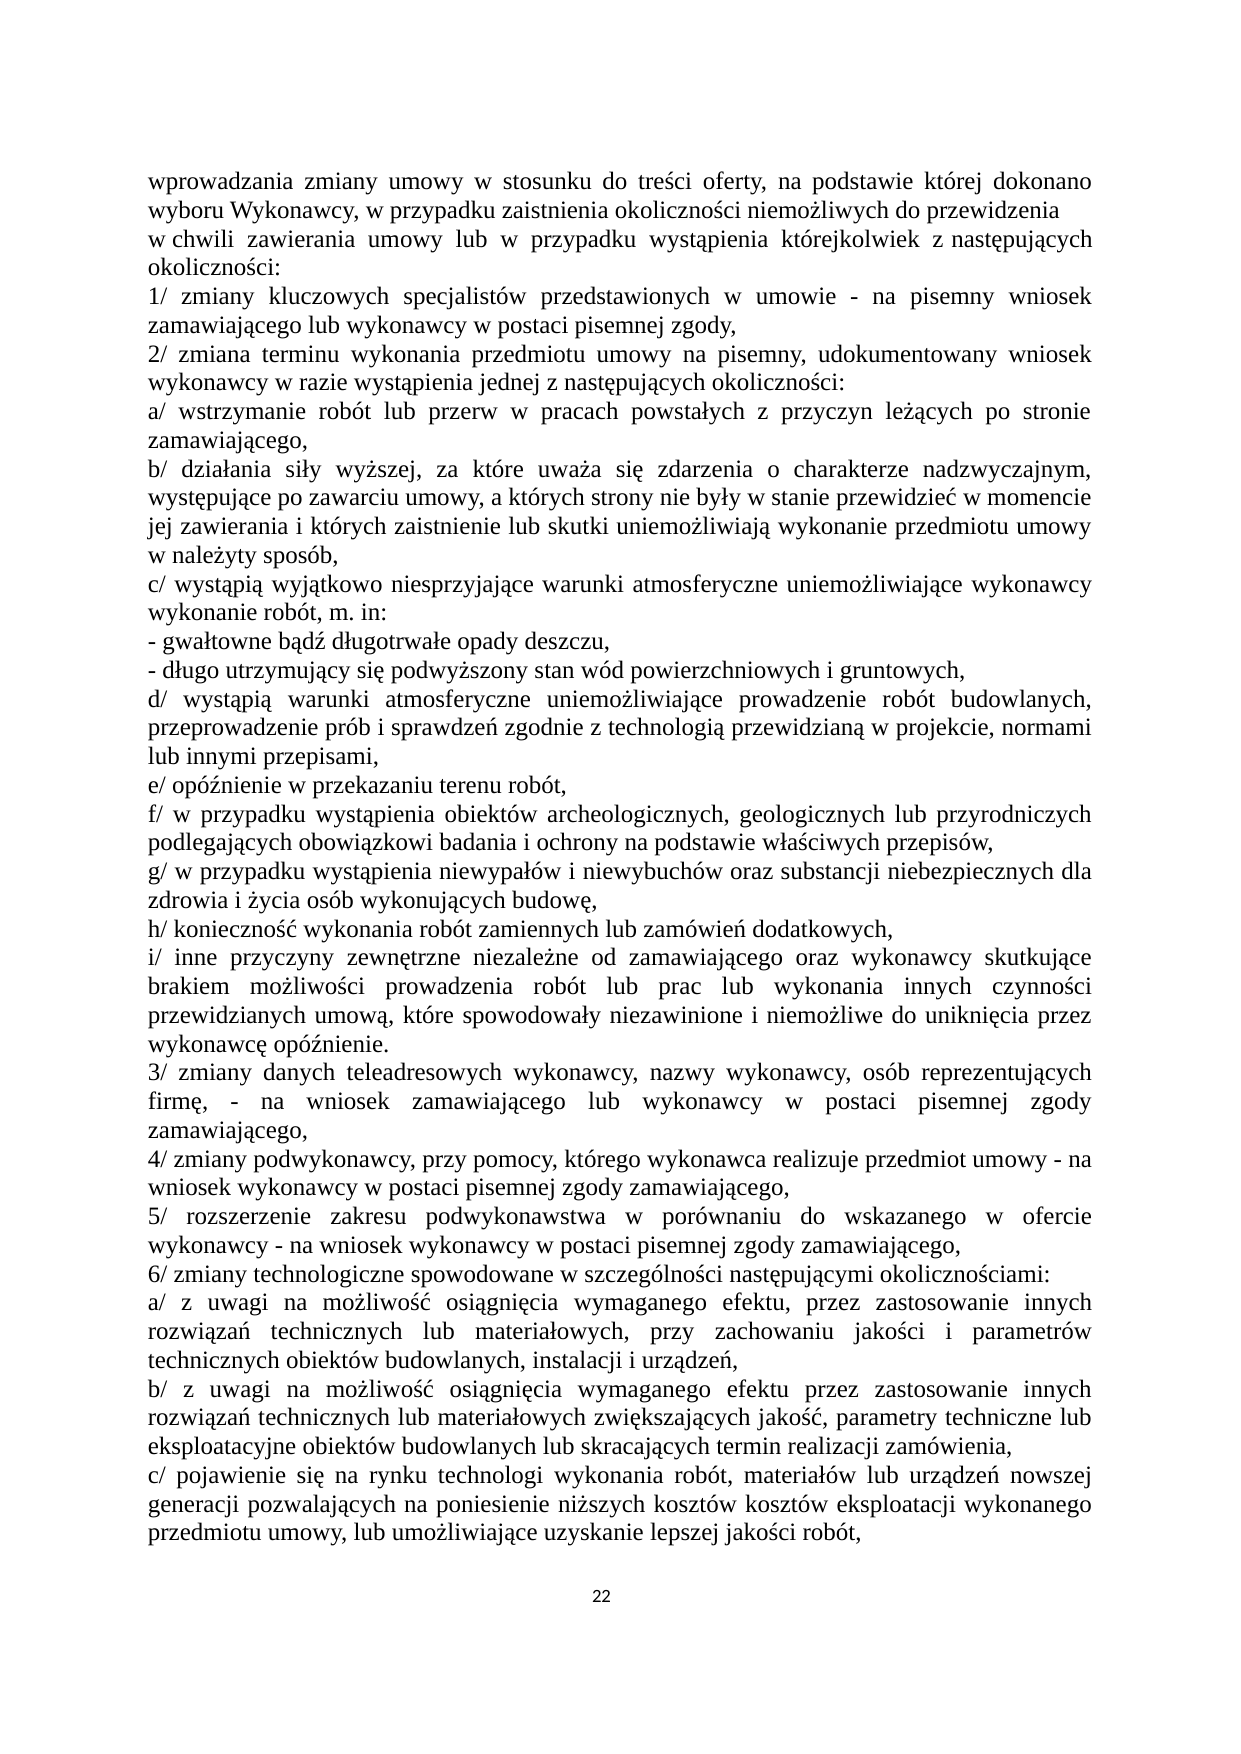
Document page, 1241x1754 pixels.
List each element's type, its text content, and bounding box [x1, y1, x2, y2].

text f/ w przypadku wystąpienia obiektów archeologicznych, geologicznych lub przyrodniczych podlegających obowiązkowi badania i ochrony na podstawie właściwych przepisów, [148, 799, 1093, 856]
text wprowadzania zmiany umowy w stosunku do treści oferty, na podstawie której dokonano wyboru Wykonawcy, w przypadku zaistnienia okoliczności niemożliwych do przewidzenia [148, 166, 1093, 224]
text d/ wystąpią warunki atmosferyczne uniemożliwiające prowadzenie robót budowlanych, przeprowadzenie prób i sprawdzeń zgodnie z technologią przewidzianą w projekcie, normami lub innymi przepisami, [148, 684, 1093, 770]
text b/ działania siły wyższej, za które uważa się zdarzenia o charakterze nadzwyczajnym, występujące po zawarciu umowy, a których strony nie były w stanie przewidzieć w momencie jej zawierania i których zaistnienie lub skutki uniemożliwiają wykonanie przedmiotu umowy w należyty sposób, [148, 454, 1093, 569]
text 5/ rozszerzenie zakresu podwykonawstwa w porównaniu do wskazanego w ofercie wykonawcy - na wniosek wykonawcy w postaci pisemnej zgody zamawiającego, [148, 1201, 1093, 1259]
text - długo utrzymujący się podwyższony stan wód powierzchniowych i gruntowych, [148, 655, 1093, 684]
text 2/ zmiana terminu wykonania przedmiotu umowy na pisemny, udokumentowany wniosek wykonawcy w razie wystąpienia jednej z następujących okoliczności: [148, 339, 1093, 396]
text i/ inne przyczyny zewnętrzne niezależne od zamawiającego oraz wykonawcy skutkujące brakiem możliwości prowadzenia robót lub prac lub wykonania innych czynności przewidzianych umową, które spowodowały niezawinione i niemożliwe do uniknięcia przez wykonawcę opóźnienie. [148, 942, 1093, 1057]
text a/ wstrzymanie robót lub przerw w pracach powstałych z przyczyn leżących po stronie zamawiającego, [148, 396, 1093, 454]
text 4/ zmiany podwykonawcy, przy pomocy, którego wykonawca realizuje przedmiot umowy - na wniosek wykonawcy w postaci pisemnej zgody zamawiającego, [148, 1144, 1093, 1201]
text w chwili zawierania umowy lub w przypadku wystąpienia którejkolwiek z następujących okoliczności: [148, 224, 1093, 281]
text a/ z uwagi na możliwość osiągnięcia wymaganego efektu, przez zastosowanie innych rozwiązań technicznych lub materiałowych, przy zachowaniu jakości i parametrów technicznych obiektów budowlanych, instalacji i urządzeń, [148, 1287, 1093, 1374]
text 3/ zmiany danych teleadresowych wykonawcy, nazwy wykonawcy, osób reprezentujących firmę, - na wniosek zamawiającego lub wykonawcy w postaci pisemnej zgody zamawiającego, [148, 1057, 1093, 1144]
text c/ wystąpią wyjątkowo niesprzyjające warunki atmosferyczne uniemożliwiające wykonawcy wykonanie robót, m. in: [148, 569, 1093, 626]
text g/ w przypadku wystąpienia niewypałów i niewybuchów oraz substancji niebezpiecznych dla zdrowia i życia osób wykonujących budowę, [148, 856, 1093, 914]
text e/ opóźnienie w przekazaniu terenu robót, [148, 770, 1093, 799]
text 6/ zmiany technologiczne spowodowane w szczególności następującymi okolicznościami: [148, 1259, 1093, 1287]
text b/ z uwagi na możliwość osiągnięcia wymaganego efektu przez zastosowanie innych rozwiązań technicznych lub materiałowych zwiększających jakość, parametry techniczne lub eksploatacyjne obiektów budowlanych lub skracających termin realizacji zamówienia, [148, 1374, 1093, 1460]
text 1/ zmiany kluczowych specjalistów przedstawionych w umowie - na pisemny wniosek zamawiającego lub wykonawcy w postaci pisemnej zgody, [148, 281, 1093, 339]
text - gwałtowne bądź długotrwałe opady deszczu, [148, 626, 1093, 655]
text c/ pojawienie się na rynku technologi wykonania robót, materiałów lub urządzeń nowszej generacji pozwalających na poniesienie niższych kosztów kosztów eksploatacji wykonanego przedmiotu umowy, lub umożliwiające uzyskanie lepszej jakości robót, [148, 1460, 1093, 1546]
text h/ konieczność wykonania robót zamiennych lub zamówień dodatkowych, [148, 914, 1093, 942]
